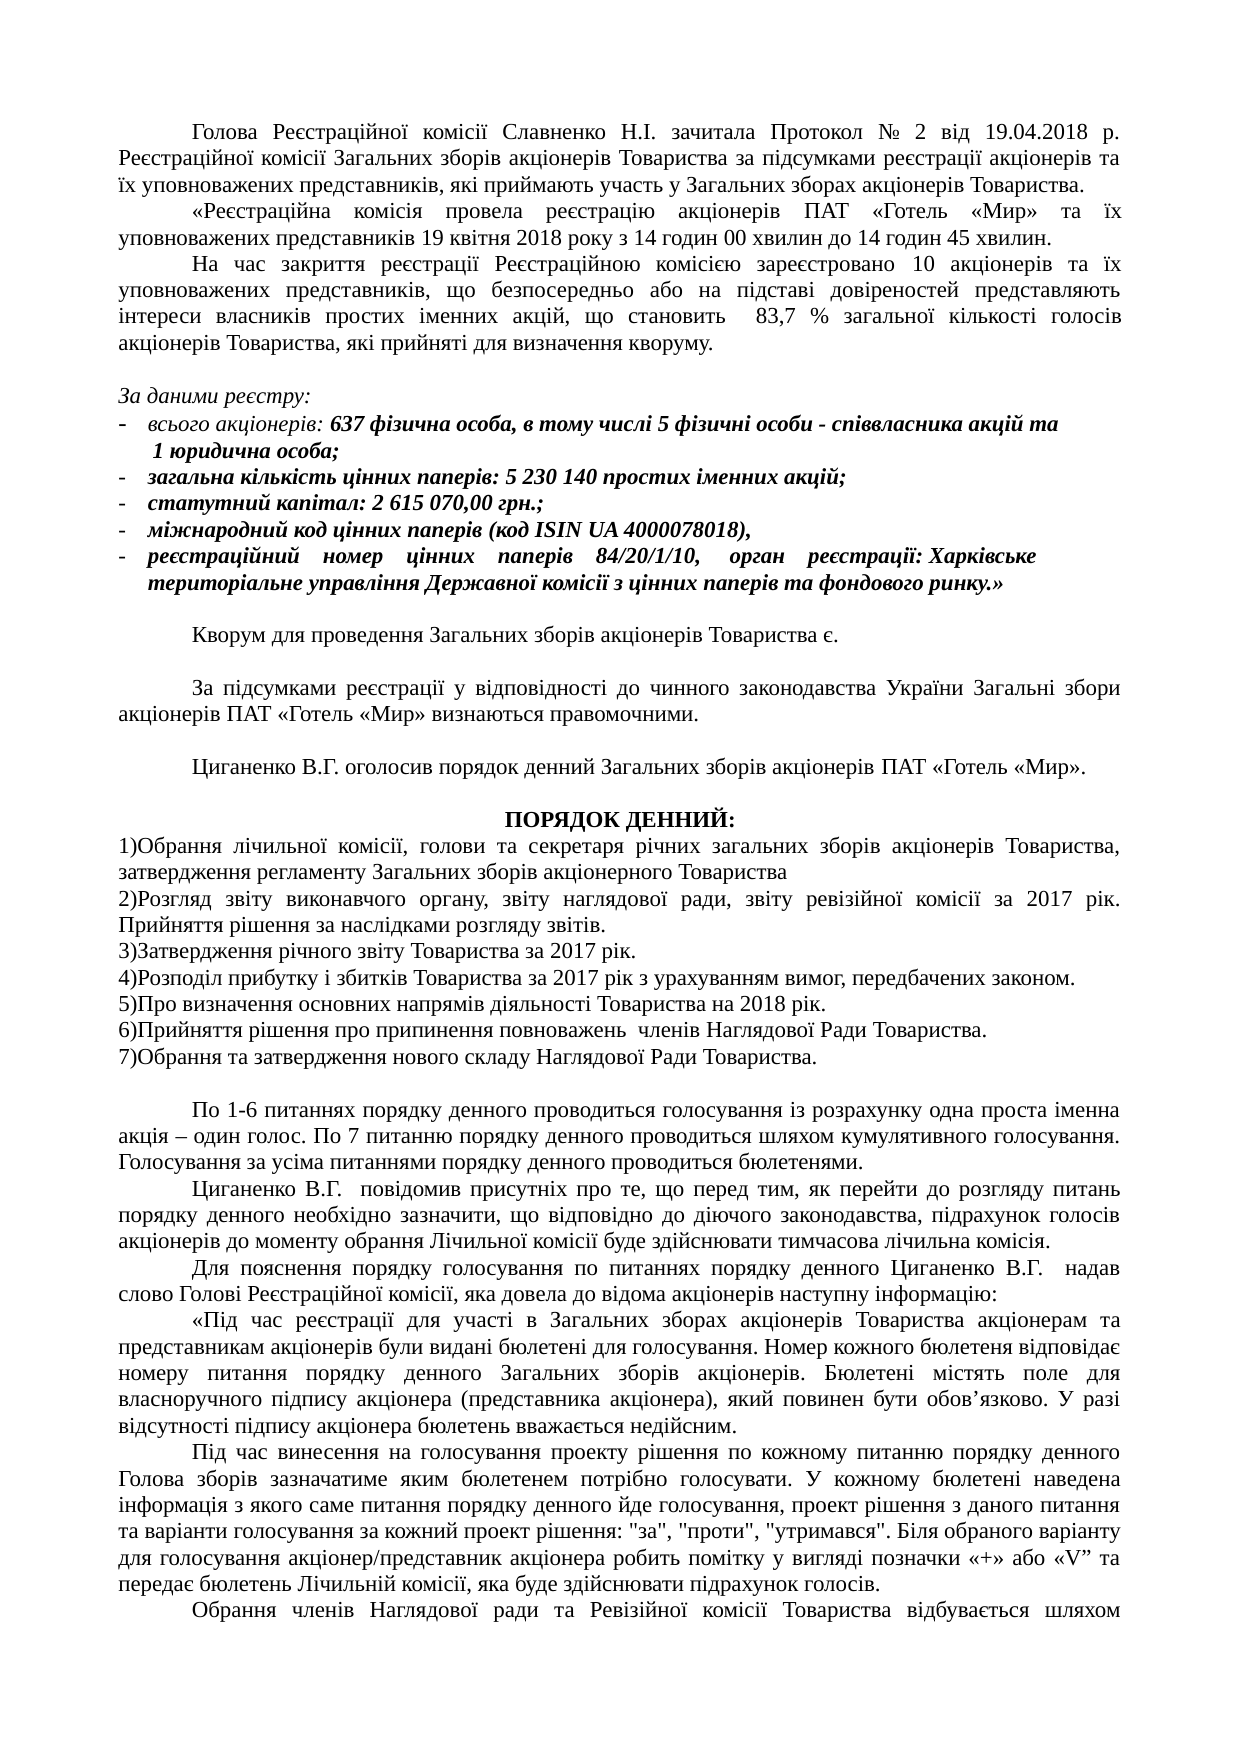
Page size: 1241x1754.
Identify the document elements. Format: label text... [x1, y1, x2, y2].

list міжнародний код цінних паперів (код ISIN UA 4000078018), [118, 516, 1122, 542]
text ПОРЯДОК ДЕННИЙ: [118, 806, 1122, 832]
list реєстраційний номер цінних паперів 84/20/1/10, орган реєстрації: Харківське територіальне управління Державної комісії з цінних паперів та фондового ринку.» [118, 542, 1122, 595]
list загальна кількість цінних паперів: 5 230 140 простих іменних акцій; [118, 463, 1122, 489]
text 2)Розгляд звіту виконавчого органу, звіту наглядової ради, звіту ревізійної комісії за 2017 рік. Прийняття рішення за наслідками розгляду звітів. [118, 885, 1122, 937]
text Обрання членів Наглядової ради та Ревізійної комісії Товариства відбувається шляхом [118, 1596, 1122, 1623]
text Циганенко В.Г. оголосив порядок денний Загальних зборів акціонерів ПАТ «Готель «Мир». [118, 753, 1122, 779]
list статутний капітал: 2 615 070,00 грн.; [118, 489, 1122, 516]
text 3)Затвердження річного звіту Товариства за 2017 рік. [118, 937, 1122, 964]
text «Під час реєстрації для участі в Загальних зборах акціонерів Товариства акціонерам та представникам акціонерів були видані бюлетені для голосування. Номер кожного бюлетеня відповідає номеру питання порядку денного Загальних зборів акціонерів. Бюлетені містять поле для власноручного підпису акціонера (представника акціонера), який повинен бути обов’язково. У разі відсутності підпису акціонера бюлетень вважається недійсним. [118, 1306, 1122, 1438]
list всього акціонерів: 637 фізична особа, в тому числі 5 фізичні особи - співвласника акцій та [118, 408, 1122, 437]
text Під час винесення на голосування проекту рішення по кожному питанню порядку денного Голова зборів зазначатиме яким бюлетенем потрібно голосувати. У кожному бюлетені наведена інформація з якого саме питання порядку денного йде голосування, проект рішення з даного питання та варіанти голосування за кожний проект рішення: "за", "проти", "утримався". Біля обраного варіанту для голосування акціонер/представник акціонера робить помітку у вигляді позначки «+» або «V” та передає бюлетень Лічильній комісії, яка буде здійснювати підрахунок голосів. [118, 1438, 1122, 1596]
text Голова Реєстраційної комісії Славненко Н.І. зачитала Протокол № 2 від 19.04.2018 р. Реєстраційної комісії Загальних зборів акціонерів Товариства за підсумками реєстрації акціонерів та їх уповноважених представників, які приймають участь у Загальних зборах акціонерів Товариства. [118, 118, 1122, 197]
text 5)Про визначення основних напрямів діяльності Товариства на 2018 рік. [118, 990, 1122, 1017]
text За підсумками реєстрації у відповідності до чинного законодавства України Загальні збори акціонерів ПАТ «Готель «Мир» визнаються правомочними. [118, 674, 1122, 727]
text За даними реєстру: [118, 382, 1122, 408]
text На час закриття реєстрації Реєстраційною комісією зареєстровано 10 акціонерів та їх уповноважених представників, що безпосередньо або на підставі довіреностей представляють інтереси власників простих іменних акцій, що становить 83,7 % загальної кількості голосів акціонерів Товариства, які прийняті для визначення кворуму. [118, 250, 1122, 355]
text Циганенко В.Г. повідомив присутніх про те, що перед тим, як перейти до розгляду питань порядку денного необхідно зазначити, що відповідно до діючого законодавства, підрахунок голосів акціонерів до моменту обрання Лічильної комісії буде здійснювати тимчасова лічильна комісія. [118, 1175, 1122, 1254]
text «Реєстраційна комісія провела реєстрацію акціонерів ПАТ «Готель «Мир» та їх уповноважених представників 19 квітня 2018 року з 14 годин 00 хвилин до 14 годин 45 хвилин. [118, 197, 1122, 250]
text Для пояснення порядку голосування по питаннях порядку денного Циганенко В.Г. надав слово Голові Реєстраційної комісії, яка довела до відома акціонерів наступну інформацію: [118, 1254, 1122, 1306]
text 1)Обрання лічильної комісії, голови та секретаря річних загальних зборів акціонерів Товариства, затвердження регламенту Загальних зборів акціонерного Товариства [118, 832, 1122, 885]
text 6)Прийняття рішення про припинення повноважень членів Наглядової Ради Товариства. [118, 1017, 1122, 1043]
text 1 юридична особа; [118, 437, 1122, 463]
text 4)Розподіл прибутку і збитків Товариства за 2017 рік з урахуванням вимог, передбачених законом. [118, 964, 1122, 990]
text Кворум для проведення Загальних зборів акціонерів Товариства є. [118, 621, 1122, 648]
text 7)Обрання та затвердження нового складу Наглядової Ради Товариства. [118, 1043, 1122, 1069]
text По 1-6 питаннях порядку денного проводиться голосування із розрахунку одна проста іменна акція – один голос. По 7 питанню порядку денного проводиться шляхом кумулятивного голосування. Голосування за усіма питаннями порядку денного проводиться бюлетенями. [118, 1096, 1122, 1175]
